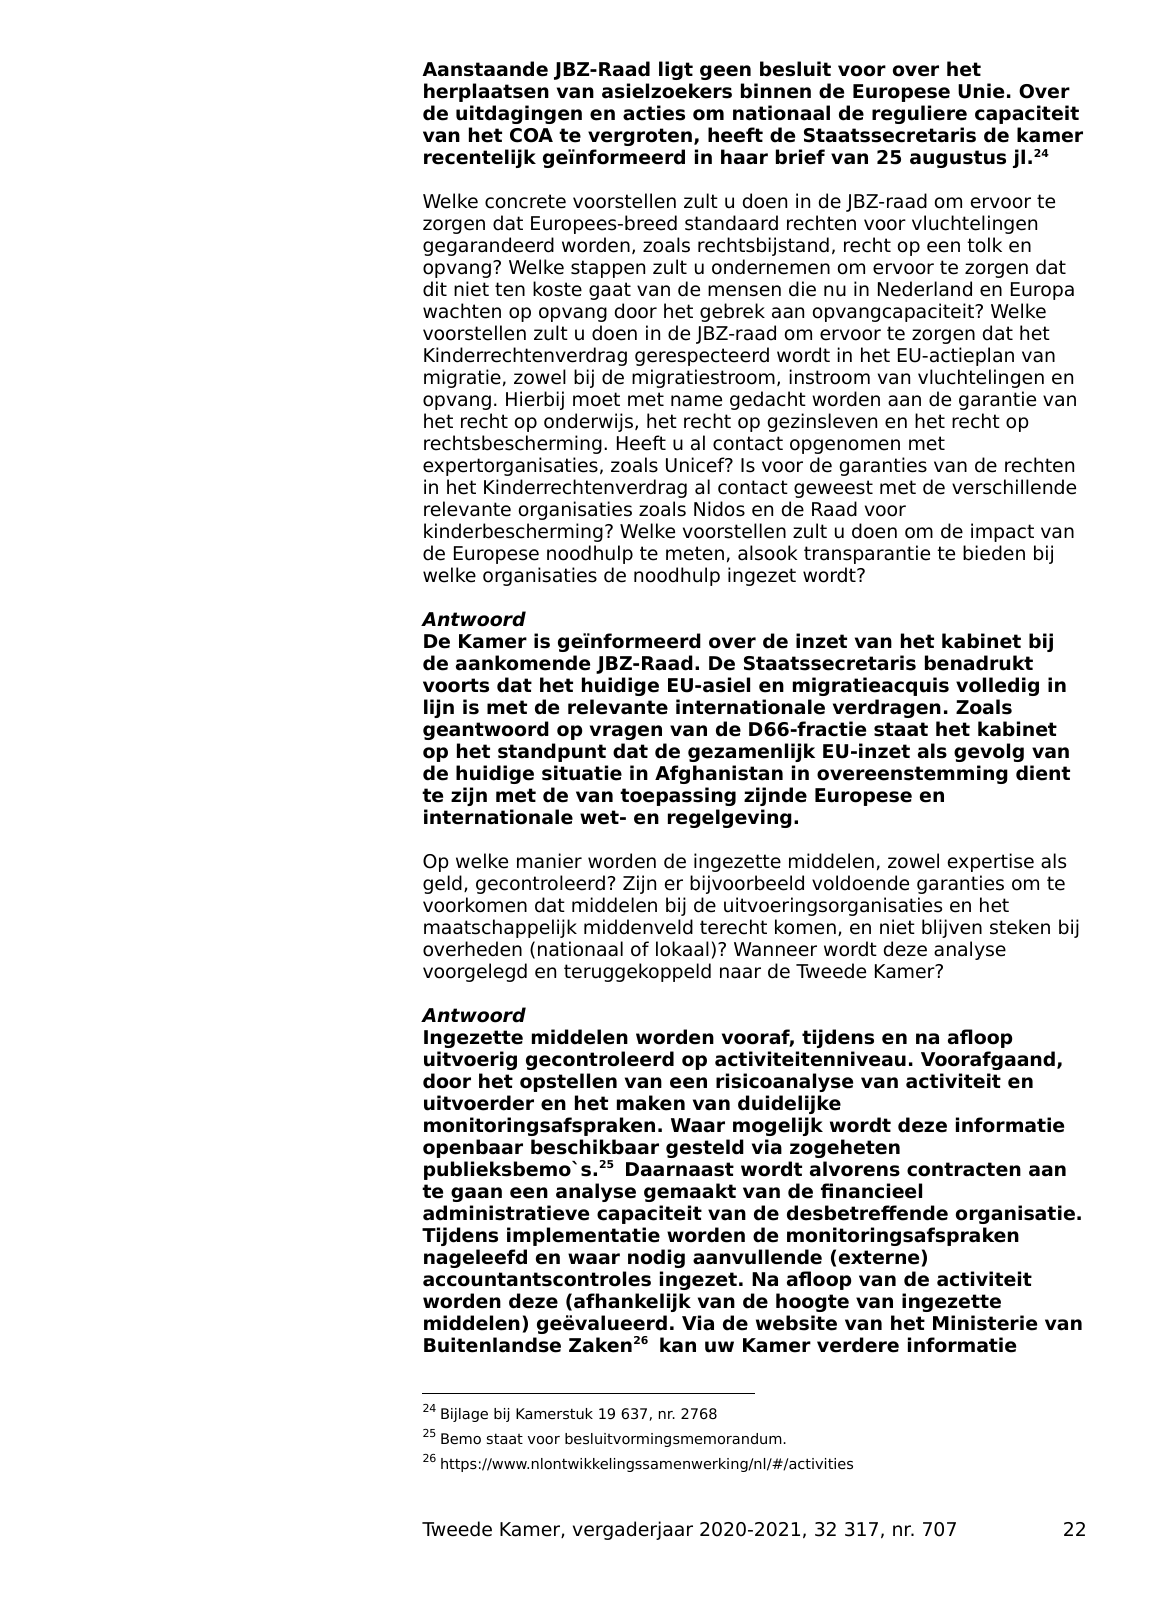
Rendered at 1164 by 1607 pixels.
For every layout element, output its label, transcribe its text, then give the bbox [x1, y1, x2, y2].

text Bemo staat voor besluitvormingsmemorandum. [422, 1427, 1087, 1449]
text Bijlage bij Kamerstuk 19 637, nr. 2768 [422, 1402, 1087, 1424]
text Op welke manier worden de ingezette middelen, zowel expertise als geld, gecontroleerd? Zijn er bijvoorbeeld voldoende garanties om te voorkomen dat middelen bij de uitvoeringsorganisaties en het maatschappelijk middenveld terecht komen, en niet blijven steken bij overheden (nationaal of lokaal)? Wanneer wordt deze analyse voorgelegd en teruggekoppeld naar de Tweede Kamer? [422, 851, 1087, 983]
text https://www.nlontwikkelingssamenwerking/nl/#/activities [422, 1452, 1087, 1474]
text Ingezette middelen worden vooraf, tijdens en na afloop uitvoerig gecontroleerd op activiteitenniveau. Voorafgaand, door het opstellen van een risicoanalyse van activiteit en uitvoerder en het maken van duidelijke monitoringsafspraken. Waar mogelijk wordt deze informatie openbaar beschikbaar gesteld via zogeheten publieksbemo`s. Daarnaast wordt alvorens contracten aan te gaan een analyse gemaakt van de financieel administratieve capaciteit van de desbetreffende organisatie. Tijdens implementatie worden de monitoringsafspraken nageleefd en waar nodig aanvullende (externe) accountantscontroles ingezet. Na afloop van de activiteit worden deze (afhankelijk van de hoogte van ingezette middelen) geëvalueerd. Via de website van het Ministerie van Buitenlandse Zaken kan uw Kamer verdere informatie [422, 1027, 1087, 1357]
text Aanstaande JBZ-Raad ligt geen besluit voor over het herplaatsen van asielzoekers binnen de Europese Unie. Over de uitdagingen en acties om nationaal de reguliere capaciteit van het COA te vergroten, heeft de Staatssecretaris de kamer recentelijk geïnformeerd in haar brief van 25 augustus jl. [422, 59, 1087, 169]
text De Kamer is geïnformeerd over de inzet van het kabinet bij de aankomende JBZ-Raad. De Staatssecretaris benadrukt voorts dat het huidige EU-asiel en migratieacquis volledig in lijn is met de relevante internationale verdragen. Zoals geantwoord op vragen van de D66-fractie staat het kabinet op het standpunt dat de gezamenlijk EU-inzet als gevolg van de huidige situatie in Afghanistan in overeenstemming dient te zijn met de van toepassing zijnde Europese en internationale wet- en regelgeving. [422, 631, 1087, 829]
text Welke concrete voorstellen zult u doen in de JBZ-raad om ervoor te zorgen dat Europees-breed standaard rechten voor vluchtelingen gegarandeerd worden, zoals rechtsbijstand, recht op een tolk en opvang? Welke stappen zult u ondernemen om ervoor te zorgen dat dit niet ten koste gaat van de mensen die nu in Nederland en Europa wachten op opvang door het gebrek aan opvangcapaciteit? Welke voorstellen zult u doen in de JBZ-raad om ervoor te zorgen dat het Kinderrechtenverdrag gerespecteerd wordt in het EU-actieplan van migratie, zowel bij de migratiestroom, instroom van vluchtelingen en opvang. Hierbij moet met name gedacht worden aan de garantie van het recht op onderwijs, het recht op gezinsleven en het recht op rechtsbescherming. Heeft u al contact opgenomen met expertorganisaties, zoals Unicef? Is voor de garanties van de rechten in het Kinderrechtenverdrag al contact geweest met de verschillende relevante organisaties zoals Nidos en de Raad voor kinderbescherming? Welke voorstellen zult u doen om de impact van de Europese noodhulp te meten, alsook transparantie te bieden bij welke organisaties de noodhulp ingezet wordt? [422, 191, 1087, 587]
text Antwoord [422, 1005, 1087, 1027]
text Antwoord [422, 609, 1087, 631]
